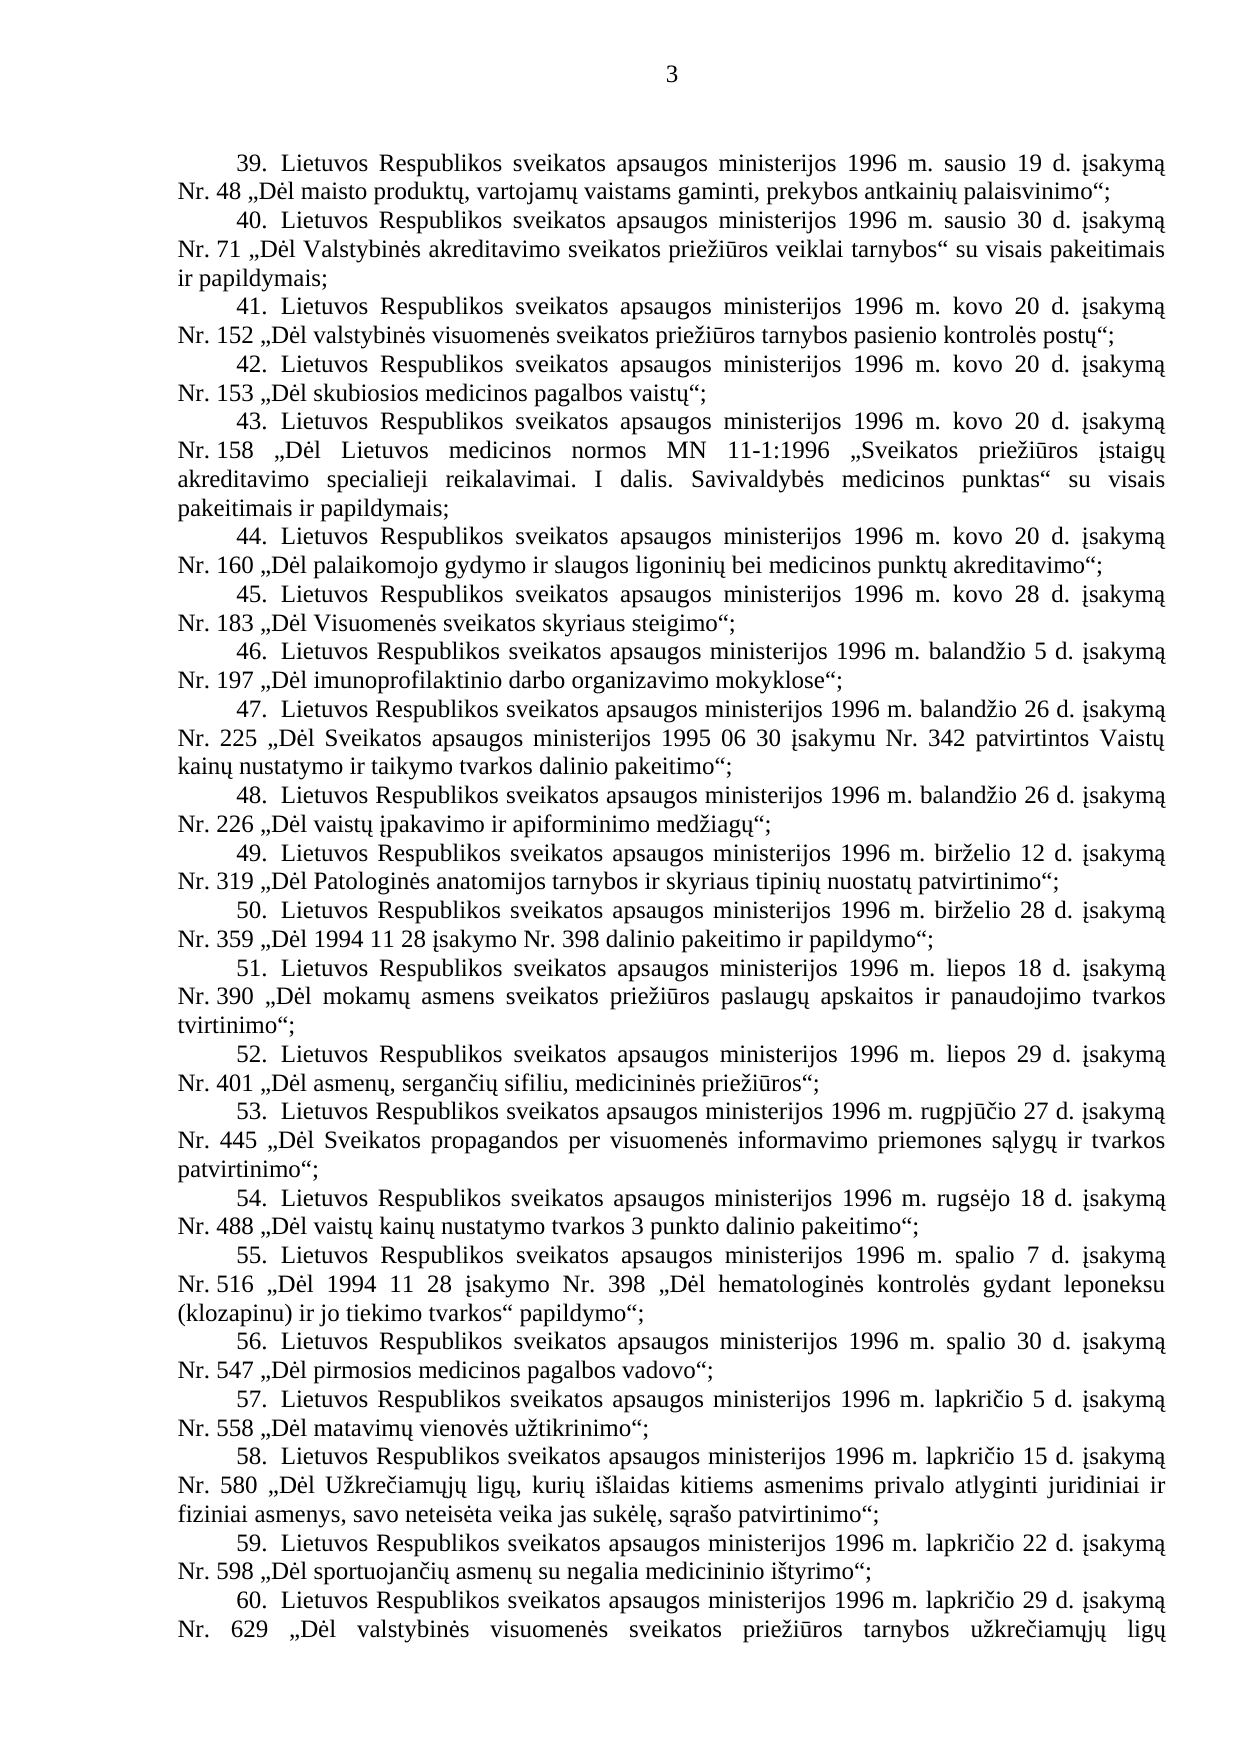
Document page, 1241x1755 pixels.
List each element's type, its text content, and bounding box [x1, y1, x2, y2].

text 44. Lietuvos Respublikos sveikatos apsaugos ministerijos 1996 m. kovo 20 d. įsakymą Nr. 160 „Dėl palaikomojo gydymo ir slaugos ligoninių bei medicinos punktų akreditavimo“; [177, 521, 1167, 579]
text 59. Lietuvos Respublikos sveikatos apsaugos ministerijos 1996 m. lapkričio 22 d. įsakymą Nr. 598 „Dėl sportuojančių asmenų su negalia medicininio ištyrimo“; [177, 1528, 1167, 1585]
text 42. Lietuvos Respublikos sveikatos apsaugos ministerijos 1996 m. kovo 20 d. įsakymą Nr. 153 „Dėl skubiosios medicinos pagalbos vaistų“; [177, 349, 1167, 406]
text 49. Lietuvos Respublikos sveikatos apsaugos ministerijos 1996 m. birželio 12 d. įsakymą Nr. 319 „Dėl Patologinės anatomijos tarnybos ir skyriaus tipinių nuostatų patvirtinimo“; [177, 838, 1167, 895]
text 50. Lietuvos Respublikos sveikatos apsaugos ministerijos 1996 m. birželio 28 d. įsakymą Nr. 359 „Dėl 1994 11 28 įsakymo Nr. 398 dalinio pakeitimo ir papildymo“; [177, 895, 1167, 953]
text 39. Lietuvos Respublikos sveikatos apsaugos ministerijos 1996 m. sausio 19 d. įsakymą Nr. 48 „Dėl maisto produktų, vartojamų vaistams gaminti, prekybos antkainių palaisvinimo“; [177, 148, 1167, 205]
text 47. Lietuvos Respublikos sveikatos apsaugos ministerijos 1996 m. balandžio 26 d. įsakymą Nr. 225 „Dėl Sveikatos apsaugos ministerijos 1995 06 30 įsakymu Nr. 342 patvirtintos Vaistų kainų nustatymo ir taikymo tvarkos dalinio pakeitimo“; [177, 694, 1167, 780]
text 46. Lietuvos Respublikos sveikatos apsaugos ministerijos 1996 m. balandžio 5 d. įsakymą Nr. 197 „Dėl imunoprofilaktinio darbo organizavimo mokyklose“; [177, 636, 1167, 694]
text 43. Lietuvos Respublikos sveikatos apsaugos ministerijos 1996 m. kovo 20 d. įsakymą Nr. 158 „Dėl Lietuvos medicinos normos MN 11-1:1996 „Sveikatos priežiūros įstaigų akreditavimo specialieji reikalavimai. I dalis. Savivaldybės medicinos punktas“ su visais pakeitimais ir papildymais; [177, 406, 1167, 521]
text 52. Lietuvos Respublikos sveikatos apsaugos ministerijos 1996 m. liepos 29 d. įsakymą Nr. 401 „Dėl asmenų, sergančių sifiliu, medicininės priežiūros“; [177, 1039, 1167, 1096]
text 45. Lietuvos Respublikos sveikatos apsaugos ministerijos 1996 m. kovo 28 d. įsakymą Nr. 183 „Dėl Visuomenės sveikatos skyriaus steigimo“; [177, 579, 1167, 636]
text 58. Lietuvos Respublikos sveikatos apsaugos ministerijos 1996 m. lapkričio 15 d. įsakymą Nr. 580 „Dėl Užkrečiamųjų ligų, kurių išlaidas kitiems asmenims privalo atlyginti juridiniai ir fiziniai asmenys, savo neteisėta veika jas sukėlę, sąrašo patvirtinimo“; [177, 1441, 1167, 1528]
text 60. Lietuvos Respublikos sveikatos apsaugos ministerijos 1996 m. lapkričio 29 d. įsakymą Nr. 629 „Dėl valstybinės visuomenės sveikatos priežiūros tarnybos užkrečiamųjų ligų [177, 1585, 1167, 1643]
text 53. Lietuvos Respublikos sveikatos apsaugos ministerijos 1996 m. rugpjūčio 27 d. įsakymą Nr. 445 „Dėl Sveikatos propagandos per visuomenės informavimo priemones sąlygų ir tvarkos patvirtinimo“; [177, 1096, 1167, 1183]
text 40. Lietuvos Respublikos sveikatos apsaugos ministerijos 1996 m. sausio 30 d. įsakymą Nr. 71 „Dėl Valstybinės akreditavimo sveikatos priežiūros veiklai tarnybos“ su visais pakeitimais ir papildymais; [177, 205, 1167, 291]
text 55. Lietuvos Respublikos sveikatos apsaugos ministerijos 1996 m. spalio 7 d. įsakymą Nr. 516 „Dėl 1994 11 28 įsakymo Nr. 398 „Dėl hematologinės kontrolės gydant leponeksu (klozapinu) ir jo tiekimo tvarkos“ papildymo“; [177, 1240, 1167, 1326]
text 41. Lietuvos Respublikos sveikatos apsaugos ministerijos 1996 m. kovo 20 d. įsakymą Nr. 152 „Dėl valstybinės visuomenės sveikatos priežiūros tarnybos pasienio kontrolės postų“; [177, 291, 1167, 349]
text 56. Lietuvos Respublikos sveikatos apsaugos ministerijos 1996 m. spalio 30 d. įsakymą Nr. 547 „Dėl pirmosios medicinos pagalbos vadovo“; [177, 1326, 1167, 1384]
text 48. Lietuvos Respublikos sveikatos apsaugos ministerijos 1996 m. balandžio 26 d. įsakymą Nr. 226 „Dėl vaistų įpakavimo ir apiforminimo medžiagų“; [177, 780, 1167, 838]
text 57. Lietuvos Respublikos sveikatos apsaugos ministerijos 1996 m. lapkričio 5 d. įsakymą Nr. 558 „Dėl matavimų vienovės užtikrinimo“; [177, 1384, 1167, 1441]
text 54. Lietuvos Respublikos sveikatos apsaugos ministerijos 1996 m. rugsėjo 18 d. įsakymą Nr. 488 „Dėl vaistų kainų nustatymo tvarkos 3 punkto dalinio pakeitimo“; [177, 1183, 1167, 1240]
text 51. Lietuvos Respublikos sveikatos apsaugos ministerijos 1996 m. liepos 18 d. įsakymą Nr. 390 „Dėl mokamų asmens sveikatos priežiūros paslaugų apskaitos ir panaudojimo tvarkos tvirtinimo“; [177, 953, 1167, 1039]
